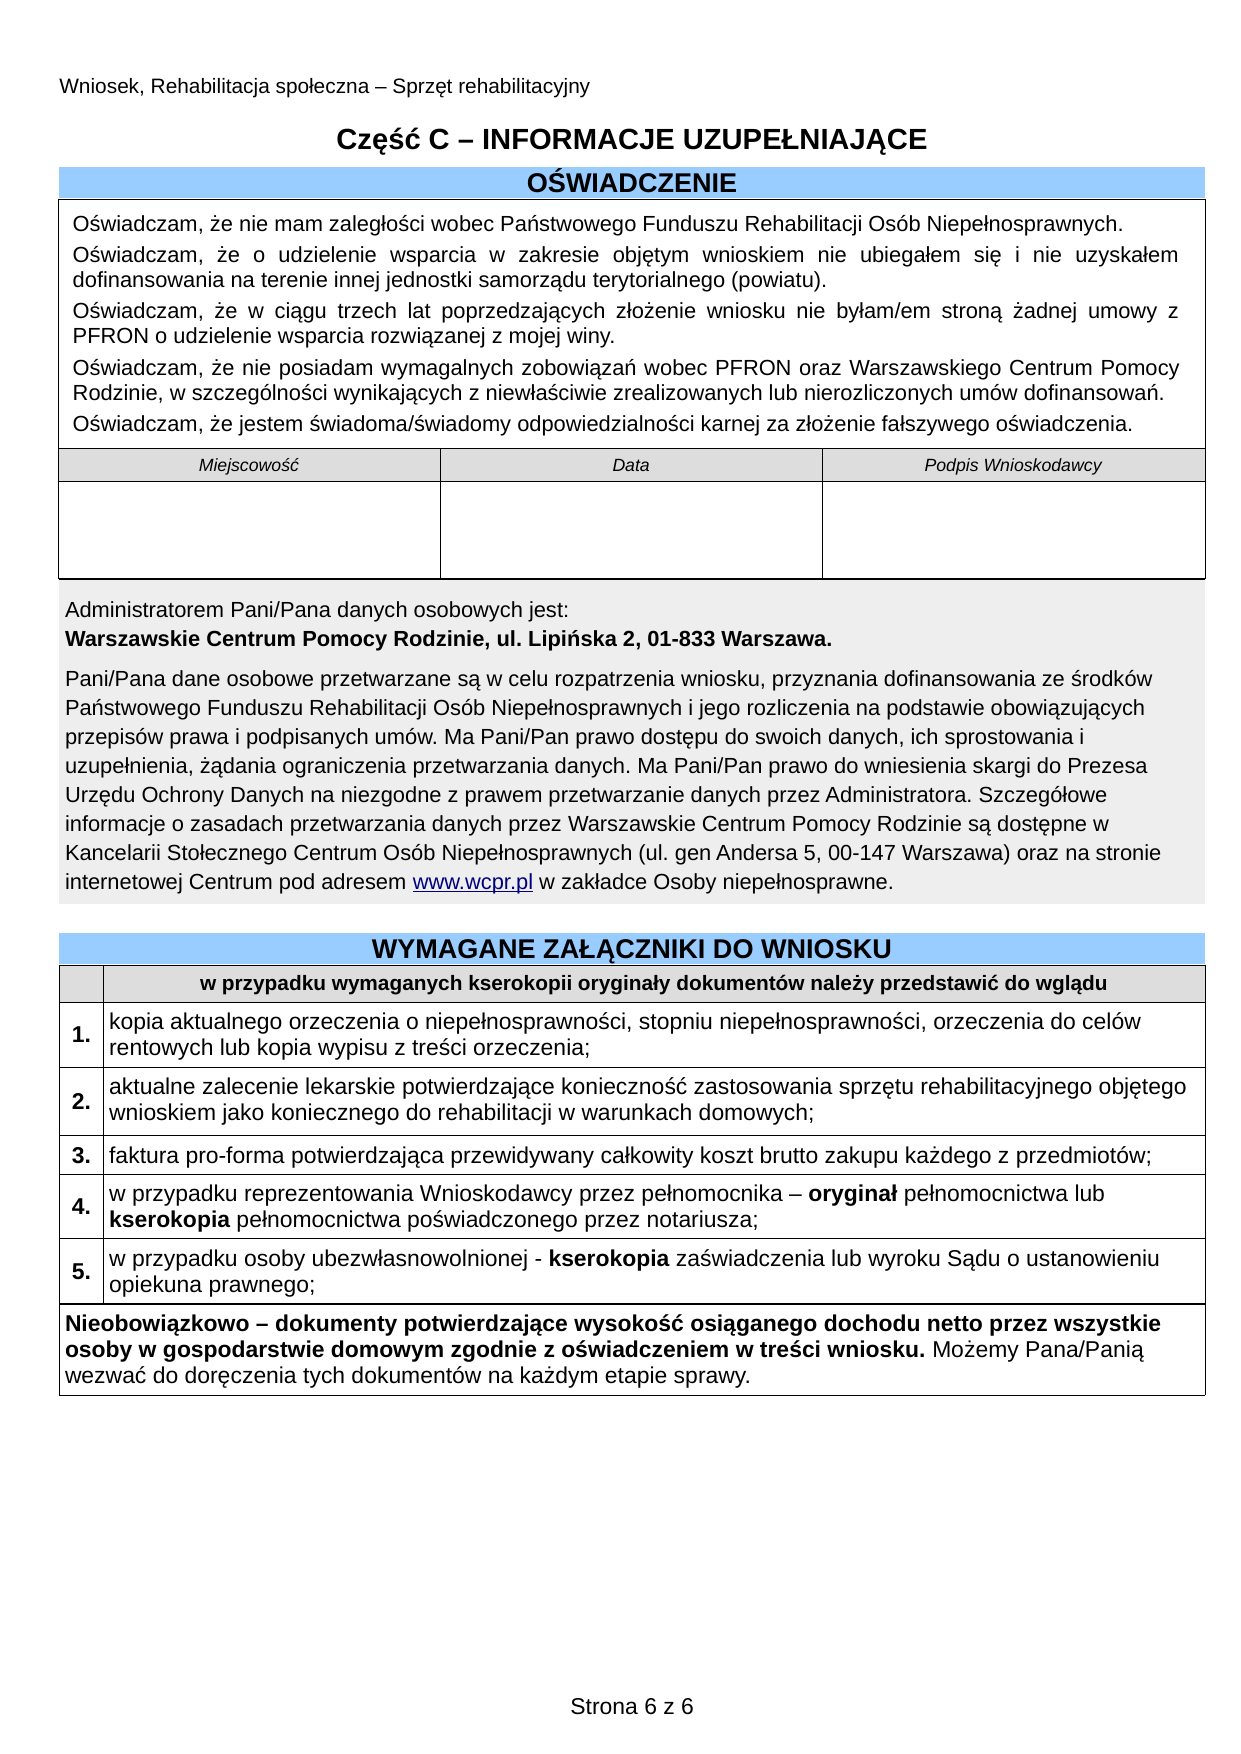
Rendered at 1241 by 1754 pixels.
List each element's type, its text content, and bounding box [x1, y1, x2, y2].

subtitle OŚWIADCZENIE [59, 167, 1205, 198]
table_header [60, 966, 103, 1002]
table_cell w przypadku reprezentowania Wnioskodawcy przez pełnomocnika – oryginał pełnomocnictwa lub kserokopia pełnomocnictwa poświadczonego przez notariusza; [104, 1175, 1205, 1238]
table_cell w przypadku osoby ubezwłasnowolnionej - kserokopia zaświadczenia lub wyroku Sądu o ustanowieniu opiekuna prawnego; [104, 1239, 1205, 1303]
table_cell Data [441, 449, 822, 481]
table_header w przypadku wymaganych kserokopii oryginały dokumentów należy przedstawić do wglądu [104, 966, 1205, 1002]
table_cell kopia aktualnego orzeczenia o niepełnosprawności, stopniu niepełnosprawności, orzeczenia do celów rentowych lub kopia wypisu z treści orzeczenia; [104, 1003, 1205, 1066]
table_cell Podpis Wnioskodawcy [823, 449, 1205, 481]
table_header Nieobowiązkowo – dokumenty potwierdzające wysokość osiąganego dochodu netto przez wszystkie osoby w gospodarstwie domowym zgodnie z oświadczeniem w treści wniosku. Możemy Pana/Panią wezwać do doręczenia tych dokumentów na każdym etapie sprawy. [60, 1305, 1205, 1394]
table_cell Miejscowość [59, 449, 440, 481]
table_cell aktualne zalecenie lekarskie potwierdzające konieczność zastosowania sprzętu rehabilitacyjnego objętego wnioskiem jako koniecznego do rehabilitacji w warunkach domowych; [104, 1068, 1205, 1135]
table_cell 1. [60, 1003, 103, 1066]
table_header Oświadczam, że nie mam zaległości wobec Państwowego Funduszu Rehabilitacji Osób Niepełnosprawnych. Oświadczam, że o udzielenie wsparcia w zakresie objętym wnioskiem nie ubiegałem się i nie uzyskałem dofinansowania na terenie innej jednostki samorządu terytorialnego (powiatu). Oświadczam, że w ciągu trzech lat poprzedzających złożenie wniosku nie byłam/em stroną żadnej umowy z PFRON o udzielenie wsparcia rozwiązanej z mojej winy. Oświadczam, że nie posiadam wymagalnych zobowiązań wobec PFRON oraz Warszawskiego Centrum Pomocy Rodzinie, w szczególności wynikających z niewłaściwie zrealizowanych lub nierozliczonych umów dofinansowań. Oświadczam, że jestem świadoma/świadomy odpowiedzialności karnej za złożenie fałszywego oświadczenia. [59, 200, 1205, 448]
table_cell faktura pro-forma potwierdzająca przewidywany całkowity koszt brutto zakupu każdego z przedmiotów; [104, 1136, 1205, 1174]
table_cell [59, 482, 440, 578]
table_cell 3. [60, 1136, 103, 1174]
table_cell 2. [60, 1068, 103, 1135]
table_cell 4. [60, 1175, 103, 1238]
text Część C – INFORMACJE UZUPEŁNIAJĄCE [59, 122, 1205, 156]
table_cell 5. [60, 1239, 103, 1303]
table_cell [823, 482, 1205, 578]
subtitle WYMAGANE ZAŁĄCZNIKI DO WNIOSKU [59, 933, 1205, 964]
table_header Administratorem Pani/Pana danych osobowych jest: Warszawskie Centrum Pomocy Rodzinie, ul. Lipińska 2, 01-833 Warszawa. Pani/Pana dane osobowe przetwarzane są w celu rozpatrzenia wniosku, przyznania dofinansowania ze środków Państwowego Funduszu Rehabilitacji Osób Niepełnosprawnych i jego rozliczenia na podstawie obowiązujących przepisów prawa i podpisanych umów. Ma Pani/Pan prawo dostępu do swoich danych, ich sprostowania i uzupełnienia, żądania ograniczenia przetwarzania danych. Ma Pani/Pan prawo do wniesienia skargi do Prezesa Urzędu Ochrony Danych na niezgodne z prawem przetwarzanie danych przez Administratora. Szczegółowe informacje o zasadach przetwarzania danych przez Warszawskie Centrum Pomocy Rodzinie są dostępne w Kancelarii Stołecznego Centrum Osób Niepełnosprawnych (ul. gen Andersa 5, 00-147 Warszawa) oraz na stronie internetowej Centrum pod adresem www.wcpr.pl w zakładce Osoby niepełnosprawne. [59, 580, 1205, 904]
table_cell [441, 482, 822, 578]
